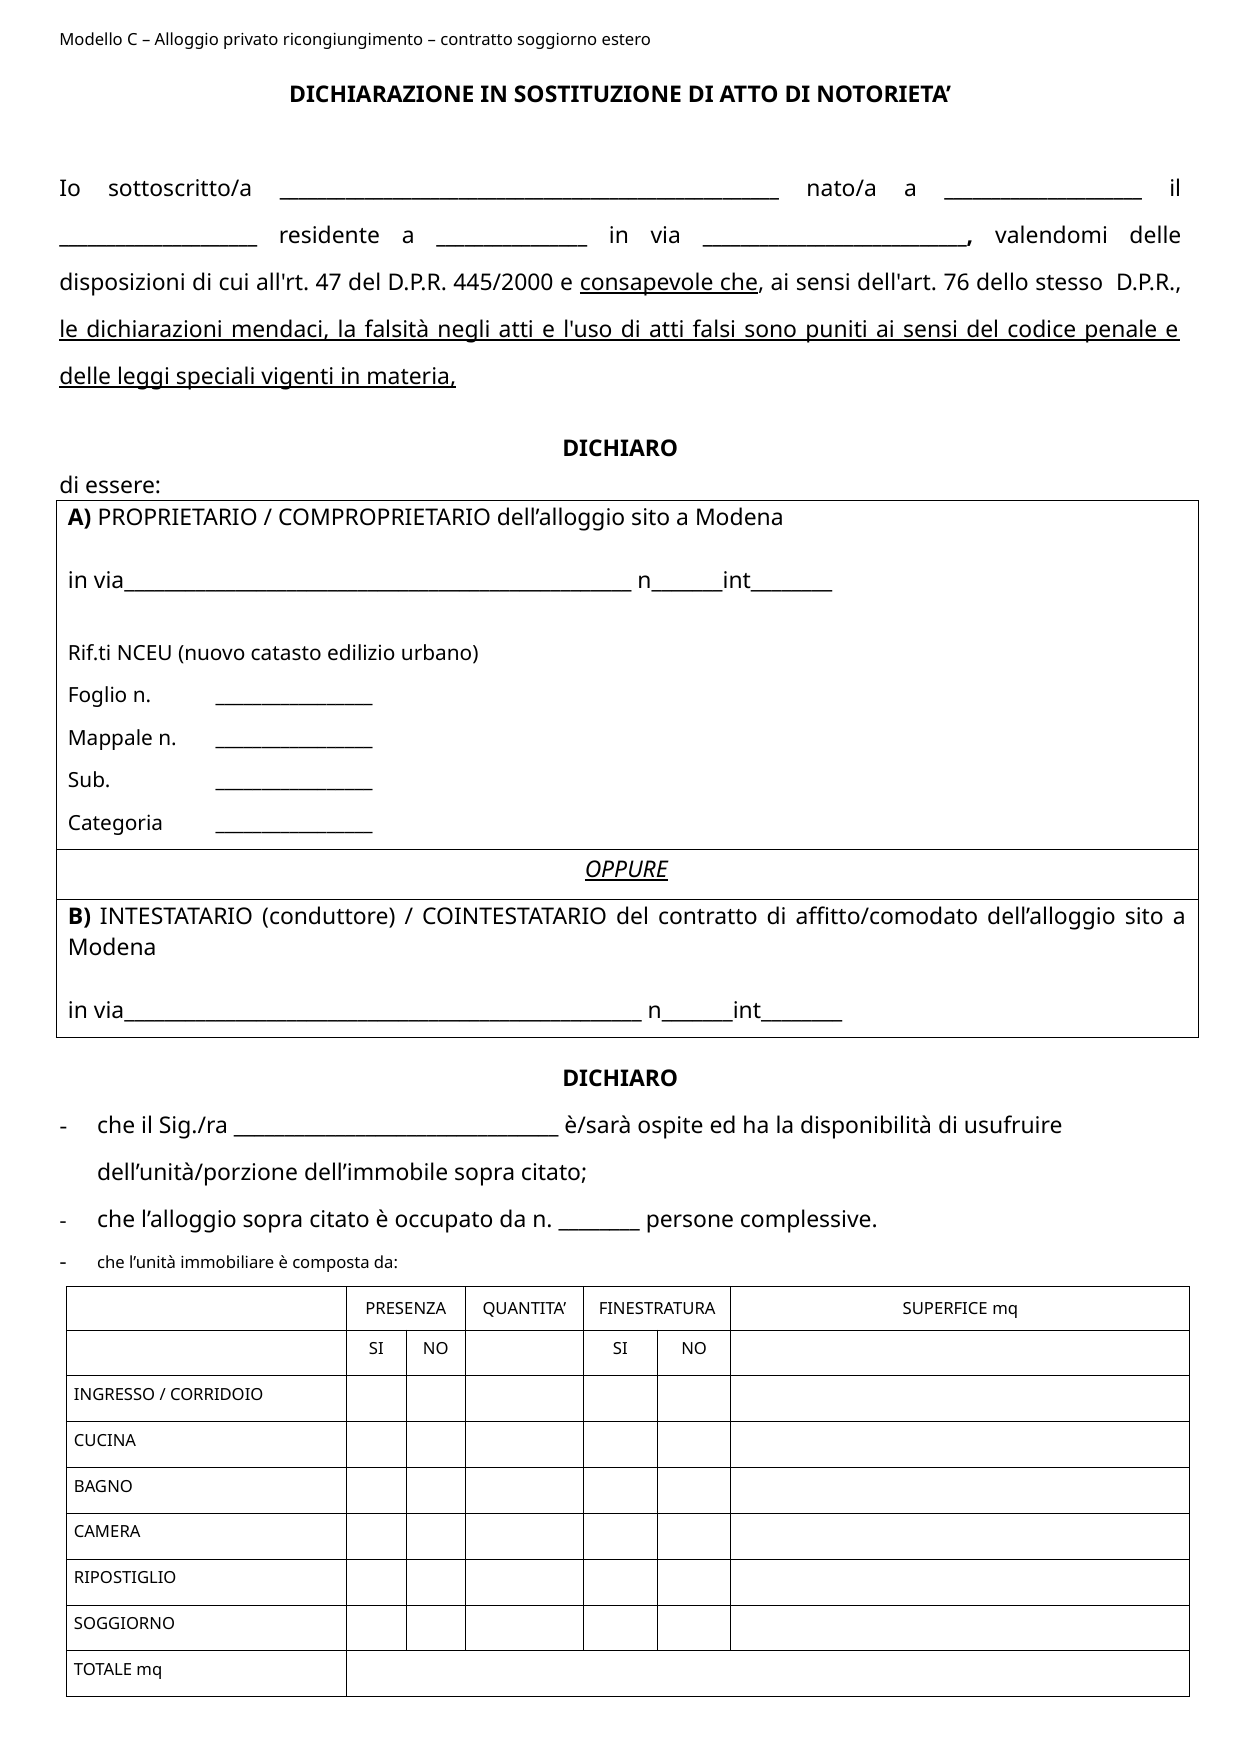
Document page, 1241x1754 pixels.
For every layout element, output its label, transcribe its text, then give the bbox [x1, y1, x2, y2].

table_cell [407, 1376, 465, 1421]
table_cell OPPURE [57, 850, 1198, 899]
table_cell [584, 1422, 657, 1467]
table_cell [407, 1606, 465, 1650]
list che il Sig./ra ________________________________ è/sarà ospite ed ha la disponibilità di usufruire dell’unità/porzione dell’immobile sopra citato; [59, 1109, 1181, 1187]
table_cell TOTALE mq [67, 1651, 346, 1696]
table_cell BAGNO [67, 1468, 346, 1513]
table_cell [584, 1468, 657, 1513]
table_cell [466, 1422, 583, 1467]
list che l’alloggio sopra citato è occupato da n. ________ persone complessive. [59, 1202, 1181, 1234]
table_cell [658, 1606, 730, 1650]
subtitle Modello C – Alloggio privato ricongiungimento – contratto soggiorno estero [59, 27, 1181, 50]
table_header SUPERFICE mq [731, 1287, 1189, 1329]
table_cell [407, 1514, 465, 1559]
table_cell [658, 1560, 730, 1604]
table_cell [731, 1376, 1189, 1421]
table_cell INGRESSO / CORRIDOIO [67, 1376, 346, 1421]
table_cell [731, 1606, 1189, 1650]
table_header A) PROPRIETARIO / COMPROPRIETARIO dell’alloggio sito a Modena in via__________________________________________________ n_______int________ Rif.ti NCEU (nuovo catasto edilizio urbano) Foglio n. _________________ Mappale n. _________________ Sub. _________________ Categoria _________________ [57, 501, 1198, 848]
table_cell [731, 1514, 1189, 1559]
table_cell [731, 1422, 1189, 1467]
table_cell [347, 1651, 1189, 1696]
text Io sottoscritto/a _____________________________________________________ nato/a a _____________________ il _____________________ residente a ________________ in via ____________________________, valendomi delle disposizioni di cui all'rt. 47 del D.P.R. 445/2000 e consapevole che, ai sensi dell'art. 76 dello stesso D.P.R., le dichiarazioni mendaci, la falsità negli atti e l'uso di atti falsi sono puniti ai sensi del codice penale e delle leggi speciali vigenti in materia, [59, 172, 1181, 391]
table_cell CAMERA [67, 1514, 346, 1559]
subtitle DICHIARAZIONE IN SOSTITUZIONE DI ATTO DI NOTORIETA’ [59, 78, 1181, 109]
list che l’unità immobiliare è composta da: [59, 1249, 1181, 1274]
table_cell [67, 1331, 346, 1375]
table_cell SI [347, 1331, 406, 1375]
table_cell [466, 1331, 583, 1375]
text di essere: [59, 469, 1181, 500]
table_cell [407, 1422, 465, 1467]
table_cell [658, 1376, 730, 1421]
table_cell [347, 1376, 406, 1421]
table_cell NO [658, 1331, 730, 1375]
table_cell [347, 1514, 406, 1559]
table_cell [407, 1560, 465, 1604]
table_cell [466, 1468, 583, 1513]
table_cell [466, 1606, 583, 1650]
table_cell [658, 1514, 730, 1559]
table_cell [347, 1560, 406, 1604]
table_header FINESTRATURA [584, 1287, 730, 1329]
table_cell B) INTESTATARIO (conduttore) / COINTESTATARIO del contratto di affitto/comodato dell’alloggio sito a Modena in via___________________________________________________ n_______int________ [57, 900, 1198, 1037]
table_header PRESENZA [347, 1287, 465, 1329]
table_cell [584, 1376, 657, 1421]
table_cell [658, 1422, 730, 1467]
table_header QUANTITA’ [466, 1287, 583, 1329]
table_cell SOGGIORNO [67, 1606, 346, 1650]
table_cell [658, 1468, 730, 1513]
table_header [67, 1287, 346, 1329]
table_cell [584, 1514, 657, 1559]
table_cell [466, 1514, 583, 1559]
table_cell [731, 1468, 1189, 1513]
text DICHIARO [59, 1062, 1181, 1093]
table_cell [347, 1468, 406, 1513]
table_cell [466, 1376, 583, 1421]
table_cell [407, 1468, 465, 1513]
table_cell [584, 1560, 657, 1604]
table_cell CUCINA [67, 1422, 346, 1467]
table_cell [466, 1560, 583, 1604]
table_cell [731, 1560, 1189, 1604]
table_cell [584, 1606, 657, 1650]
table_cell NO [407, 1331, 465, 1375]
table_cell SI [584, 1331, 657, 1375]
table_cell [347, 1606, 406, 1650]
subtitle DICHIARO [59, 431, 1181, 463]
table_cell RIPOSTIGLIO [67, 1560, 346, 1604]
table_cell [347, 1422, 406, 1467]
table_cell [731, 1331, 1189, 1375]
